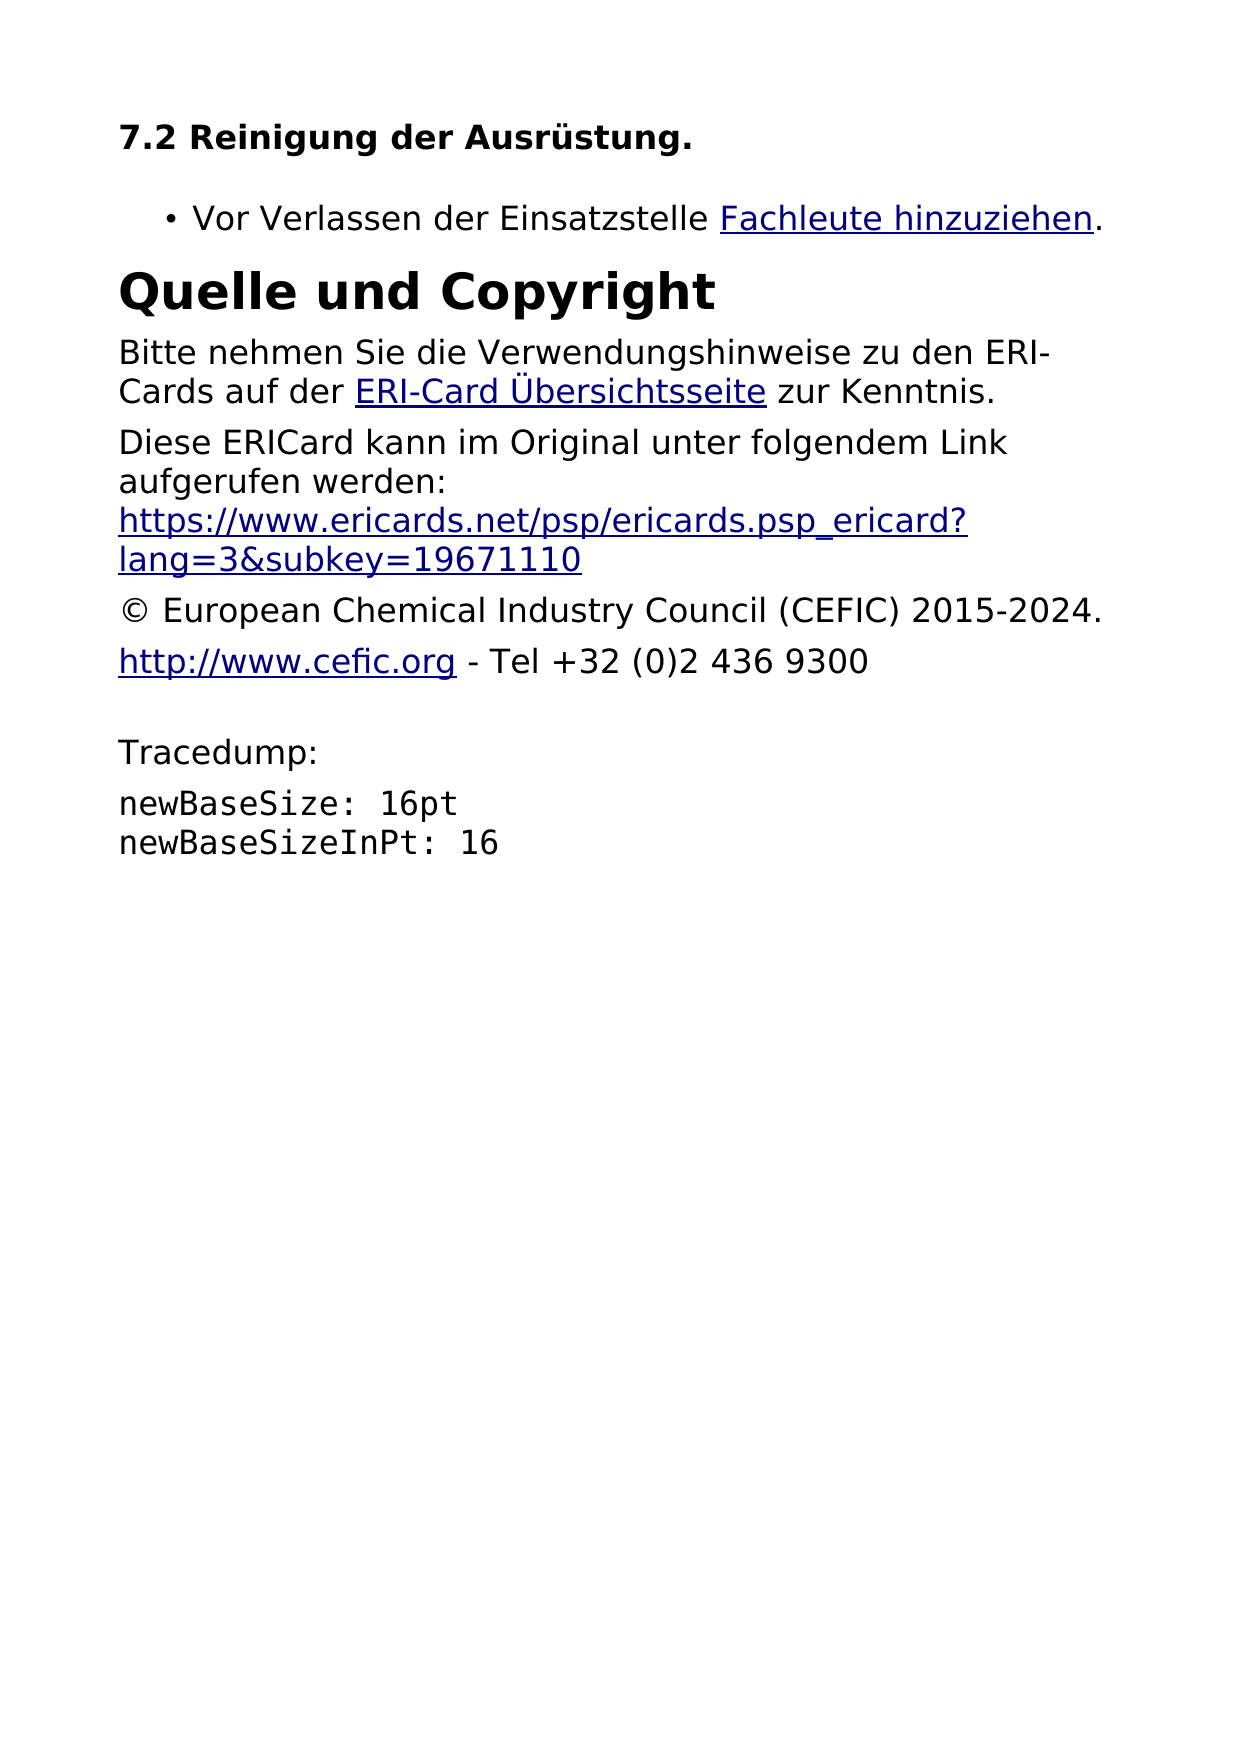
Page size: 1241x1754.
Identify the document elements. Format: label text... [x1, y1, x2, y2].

text Diese ERICard kann im Original unter folgendem Link aufgerufen werden: https://www.ericards.net/psp/ericards.psp_ericard?lang=3&subkey=19671110 [118, 424, 1122, 579]
text Tracedump: [118, 694, 1122, 772]
text http://www.cefic.org - Tel +32 (0)2 436 9300 [118, 643, 1122, 682]
subtitle 7.2 Reinigung der Ausrüstung. [118, 118, 1122, 157]
list Vor Verlassen der Einsatzstelle Fachleute hinzuziehen. [177, 199, 1122, 238]
text © European Chemical Industry Council (CEFIC) 2015-2024. [118, 592, 1122, 631]
text Bitte nehmen Sie die Verwendungshinweise zu den ERI-Cards auf der ERI-Card Übersichtsseite zur Kenntnis. [118, 333, 1122, 411]
subtitle Quelle und Copyright [118, 263, 1122, 321]
text newBaseSize: 16pt newBaseSizeInPt: 16 [118, 784, 1122, 862]
